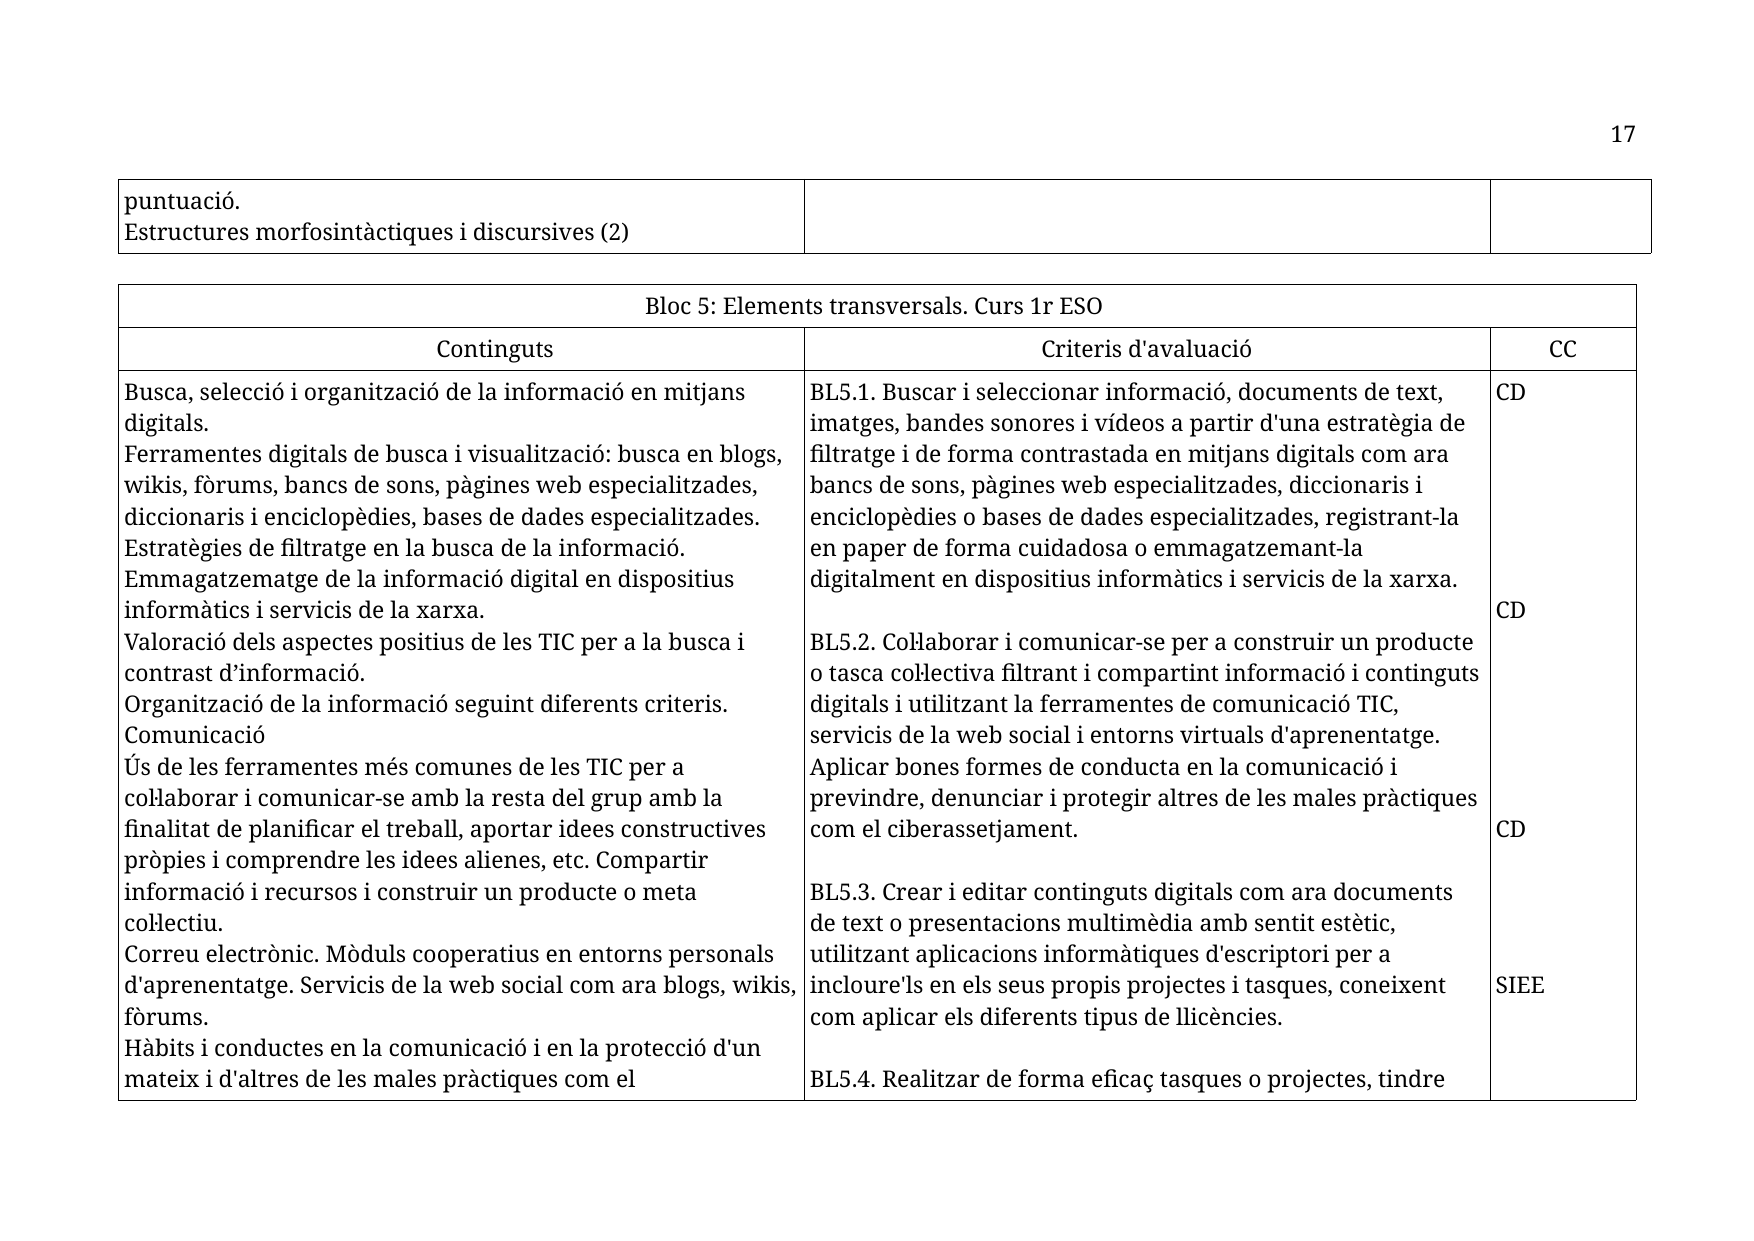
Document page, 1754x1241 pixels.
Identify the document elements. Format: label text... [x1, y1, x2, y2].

table_cell CD CD CD SIEE [1491, 371, 1636, 1100]
table_header Bloc 5: Elements transversals. Curs 1r ESO [119, 285, 1636, 327]
table_cell [805, 180, 1490, 253]
table_cell Busca, selecció i organització de la informació en mitjans digitals. Ferramentes digitals de busca i visualització: busca en blogs, wikis, fòrums, bancs de sons, pàgines web especialitzades, diccionaris i enciclopèdies, bases de dades especialitzades. Estratègies de filtratge en la busca de la informació. Emmagatzematge de la informació digital en dispositius informàtics i servicis de la xarxa. Valoració dels aspectes positius de les TIC per a la busca i contrast d’informació. Organització de la informació seguint diferents criteris. Comunicació Ús de les ferramentes més comunes de les TIC per a col·laborar i comunicar-se amb la resta del grup amb la finalitat de planificar el treball, aportar idees constructives pròpies i comprendre les idees alienes, etc. Compartir informació i recursos i construir un producte o meta col·lectiu. Correu electrònic. Mòduls cooperatius en entorns personals d'aprenentatge. Servicis de la web social com ara blogs, wikis, fòrums. Hàbits i conductes en la comunicació i en la protecció d'un mateix i d'altres de les males pràctiques com el [119, 371, 804, 1100]
table_cell [1491, 180, 1651, 253]
table_cell BL5.1. Buscar i seleccionar informació, documents de text, imatges, bandes sonores i vídeos a partir d'una estratègia de filtratge i de forma contrastada en mitjans digitals com ara bancs de sons, pàgines web especialitzades, diccionaris i enciclopèdies o bases de dades especialitzades, registrant-la en paper de forma cuidadosa o emmagatzemant-la digitalment en dispositius informàtics i servicis de la xarxa. BL5.2. Col·laborar i comunicar-se per a construir un producte o tasca col·lectiva filtrant i compartint informació i continguts digitals i utilitzant la ferramentes de comunicació TIC, servicis de la web social i entorns virtuals d'aprenentatge. Aplicar bones formes de conducta en la comunicació i previndre, denunciar i protegir altres de les males pràctiques com el ciberassetjament. BL5.3. Crear i editar continguts digitals com ara documents de text o presentacions multimèdia amb sentit estètic, utilitzant aplicacions informàtiques d'escriptori per a incloure'ls en els seus propis projectes i tasques, coneixent com aplicar els diferents tipus de llicències. BL5.4. Realitzar de forma eficaç tasques o projectes, tindre [805, 371, 1490, 1100]
table_cell Continguts [119, 328, 804, 370]
table_cell puntuació. Estructures morfosintàctiques i discursives (2) [119, 180, 804, 253]
table_cell Criteris d'avaluació [805, 328, 1490, 370]
table_cell CC [1491, 328, 1636, 370]
